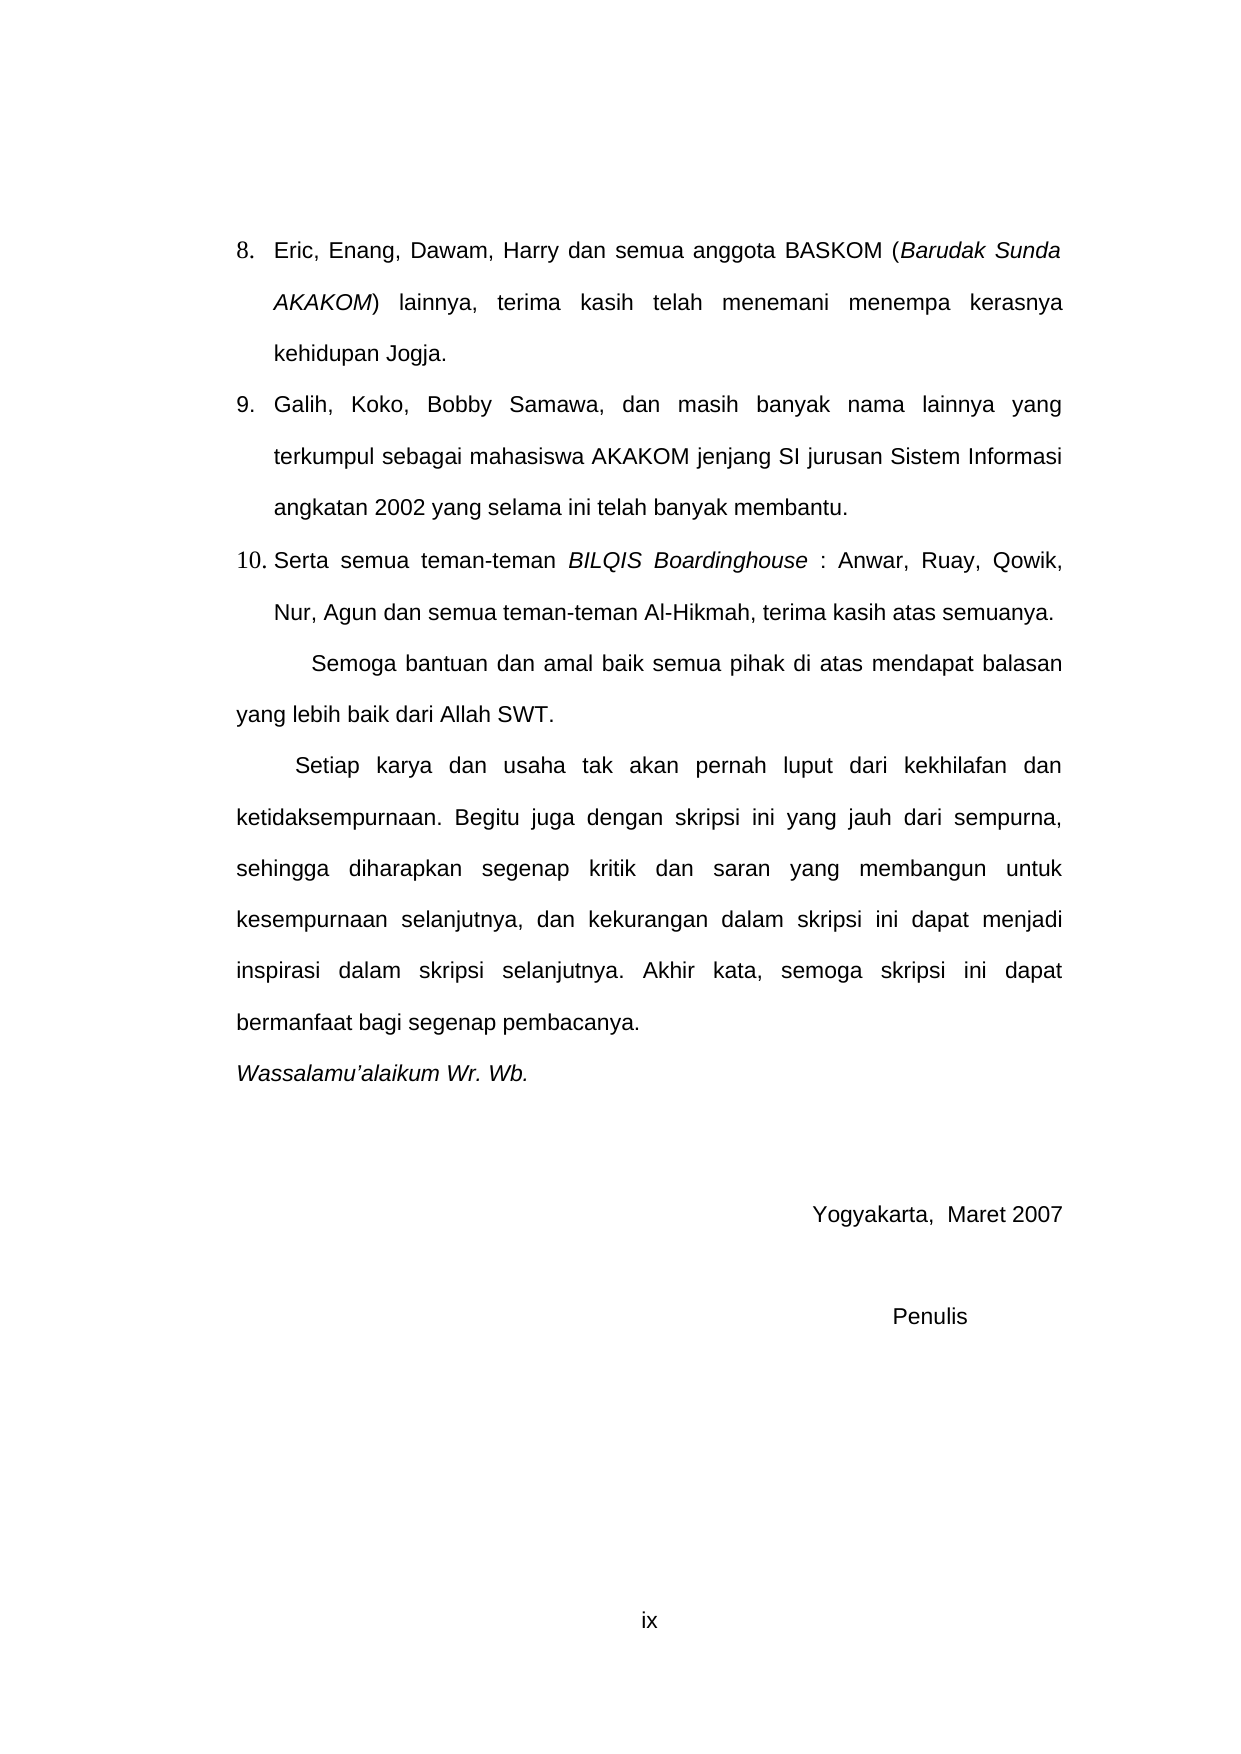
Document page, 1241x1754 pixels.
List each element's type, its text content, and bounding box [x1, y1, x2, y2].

text Penulis [892, 1304, 1063, 1329]
text Wassalamu’alaikum Wr. Wb. [236, 1060, 1063, 1086]
text Semoga bantuan dan amal baik semua pihak di atas mendapat balasan yang lebih baik dari Allah SWT. [236, 650, 1063, 727]
text Yogyakarta, Maret 2007 [742, 1201, 1063, 1227]
list Eric, Enang, Dawam, Harry dan semua anggota BASKOM (Barudak Sunda AKAKOM) lainnya, terima kasih telah menemani menempa kerasnya kehidupan Jogja. [236, 236, 1063, 366]
list Serta semua teman-teman BILQIS Boardinghouse : Anwar, Ruay, Qowik, Nur, Agun dan semua teman-teman Al-Hikmah, terima kasih atas semuanya. [236, 546, 1063, 625]
text Setiap karya dan usaha tak akan pernah luput dari kekhilafan dan ketidaksempurnaan. Begitu juga dengan skripsi ini yang jauh dari sempurna, sehingga diharapkan segenap kritik dan saran yang membangun untuk kesempurnaan selanjutnya, dan kekurangan dalam skripsi ini dapat menjadi inspirasi dalam skripsi selanjutnya. Akhir kata, semoga skripsi ini dapat bermanfaat bagi segenap pembacanya. [236, 753, 1063, 1035]
list Galih, Koko, Bobby Samawa, dan masih banyak nama lainnya yang terkumpul sebagai mahasiswa AKAKOM jenjang SI jurusan Sistem Informasi angkatan 2002 yang selama ini telah banyak membantu. [236, 392, 1063, 520]
